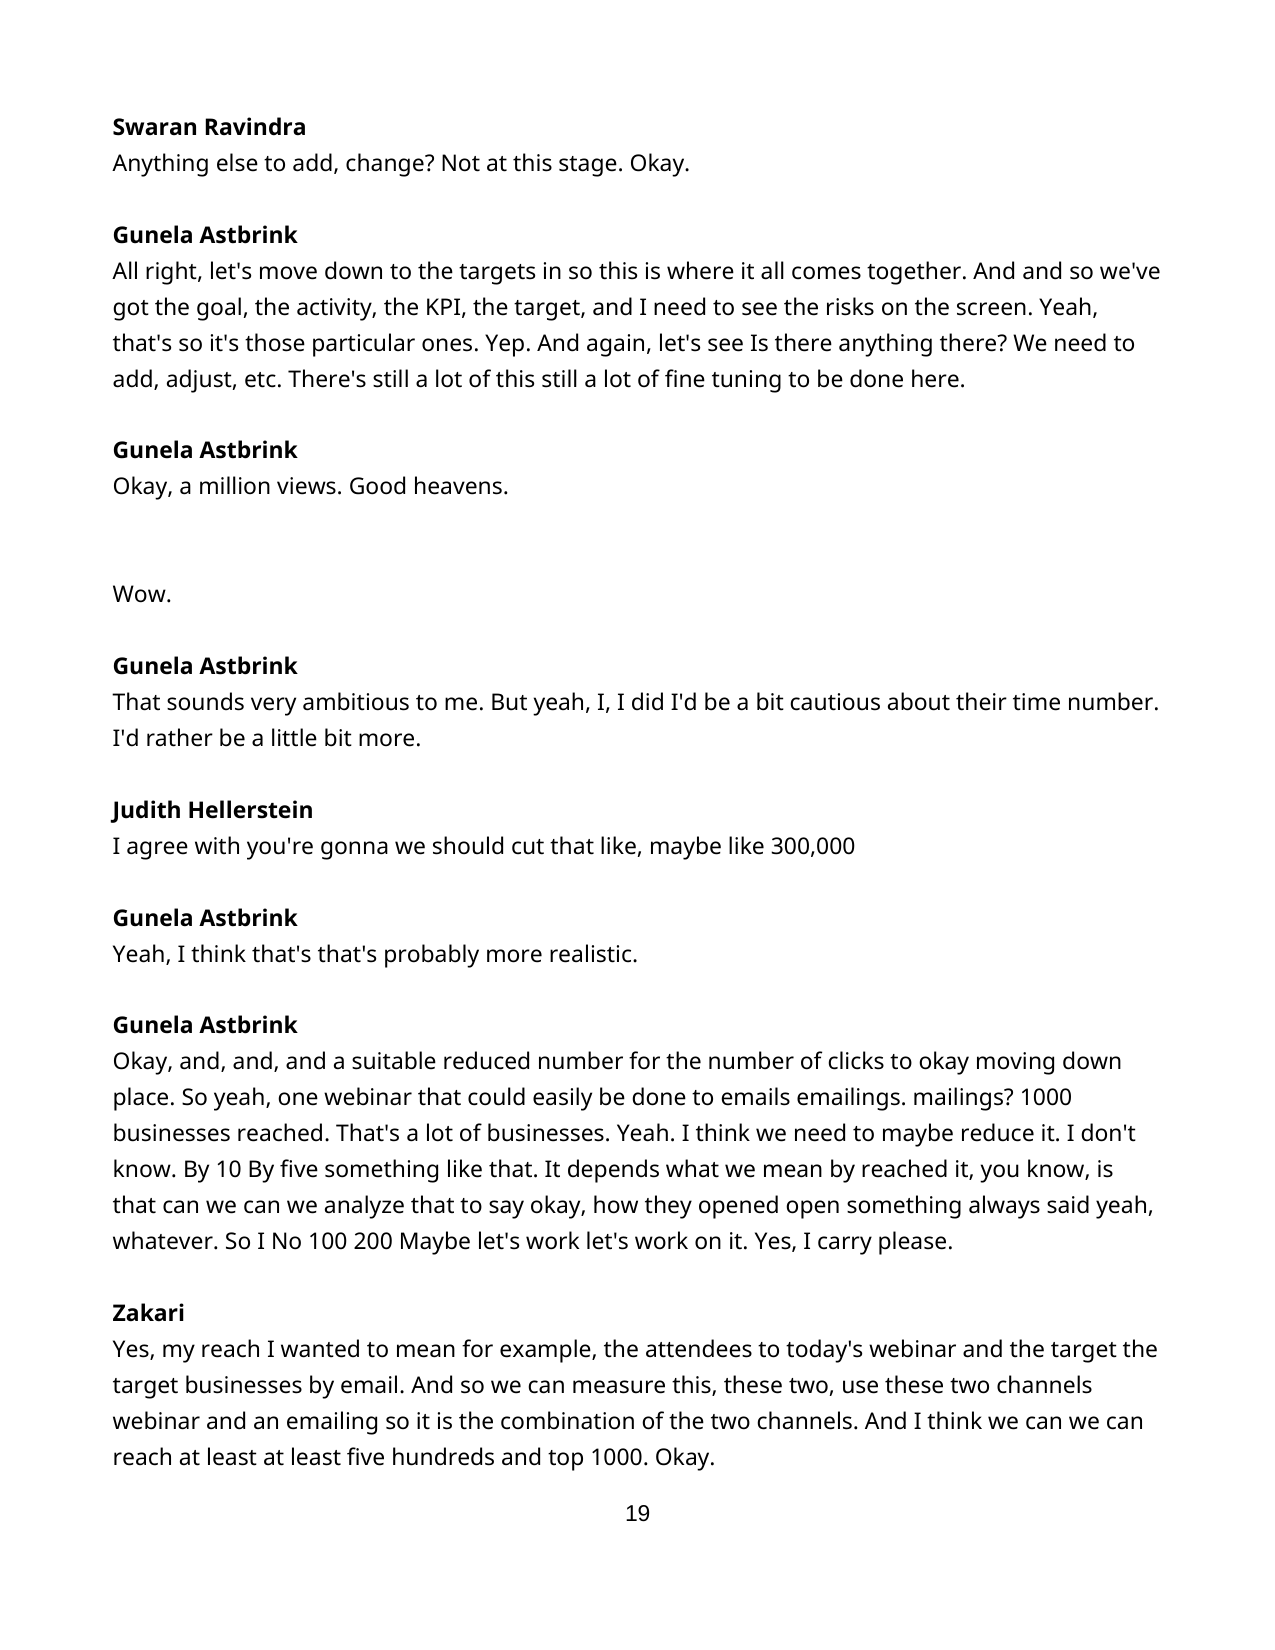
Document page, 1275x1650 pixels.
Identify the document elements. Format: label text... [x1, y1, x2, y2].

text Okay, and, and, and a suitable reduced number for the number of clicks to okay moving down place. So yeah, one webinar that could easily be done to emails emailings. mailings? 1000 businesses reached. That's a lot of businesses. Yeah. I think we need to maybe reduce it. I don't know. By 10 By five something like that. It depends what we mean by reached it, you know, is that can we can we analyze that to say okay, how they opened open something always said yeah, whatever. So I No 100 200 Maybe let's work let's work on it. Yes, I carry please. [112, 1045, 1162, 1256]
text Wow. [112, 578, 1162, 609]
text Gunela Astbrink [112, 650, 1162, 681]
text Yes, my reach I wanted to mean for example, the attendees to today's webinar and the target the target businesses by email. And so we can measure this, these two, use these two channels webinar and an emailing so it is the combination of the two channels. And I think we can we can reach at least at least five hundreds and top 1000. Okay. [112, 1333, 1162, 1472]
text All right, let's move down to the targets in so this is where it all comes together. And and so we've got the goal, the activity, the KPI, the target, and I need to see the risks on the screen. Yeah, that's so it's those particular ones. Yep. And again, let's see Is there anything there? We need to add, adjust, etc. There's still a lot of this still a lot of fine tuning to be done here. [112, 255, 1162, 394]
text Yeah, I think that's that's probably more realistic. [112, 937, 1162, 969]
text I agree with you're gonna we should cut that like, maybe like 300,000 [112, 830, 1162, 861]
text Gunela Astbrink [112, 1009, 1162, 1041]
text That sounds very ambitious to me. But yeah, I, I did I'd be a bit cautious about their time number. I'd rather be a little bit more. [112, 686, 1162, 753]
text Anything else to add, change? Not at this stage. Okay. [112, 147, 1162, 178]
text Zakari [112, 1297, 1162, 1328]
text Judith Hellerstein [112, 794, 1162, 825]
text Swaran Ravindra [112, 111, 1162, 142]
text Gunela Astbrink [112, 902, 1162, 933]
text Okay, a million views. Good heavens. [112, 470, 1162, 502]
text Gunela Astbrink [112, 219, 1162, 250]
text Gunela Astbrink [112, 434, 1162, 466]
